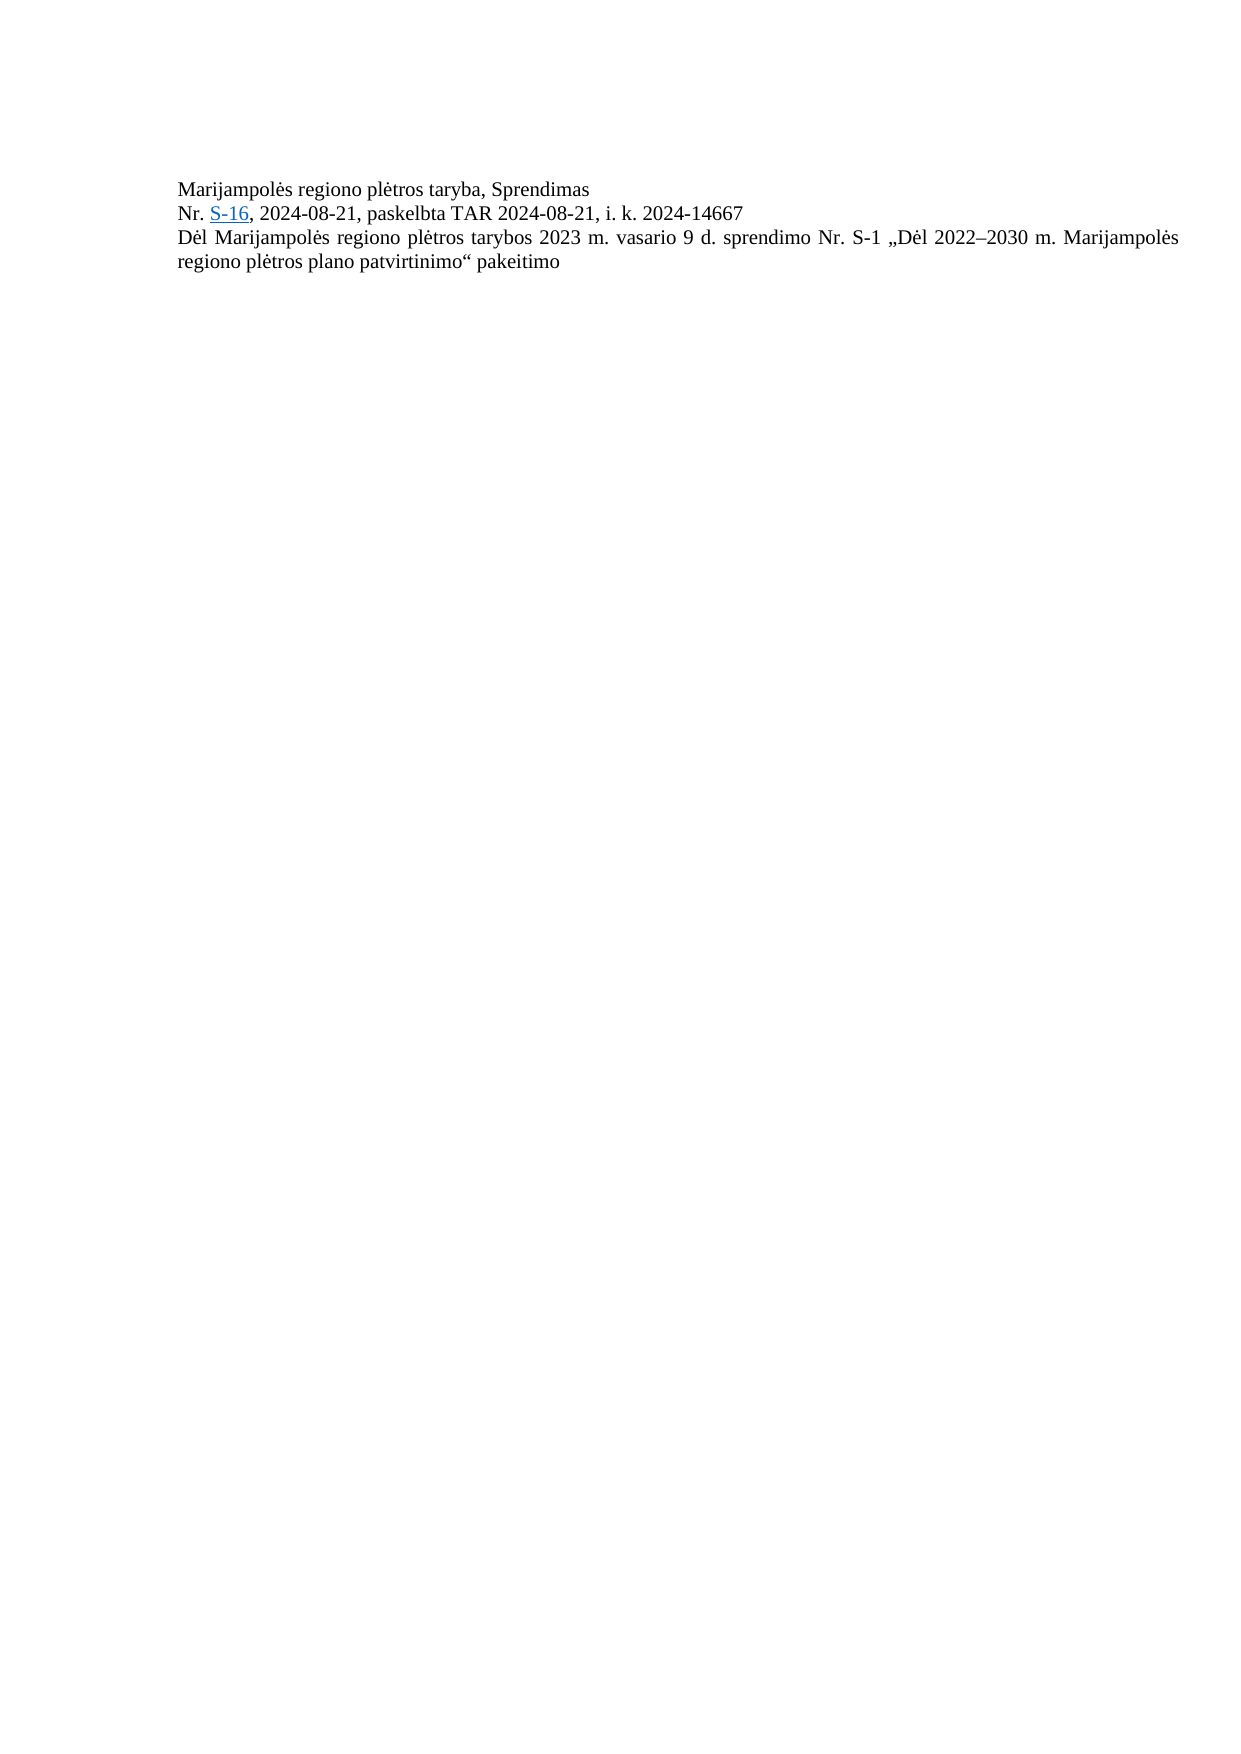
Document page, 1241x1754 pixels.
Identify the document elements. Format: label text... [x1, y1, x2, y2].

text Dėl Marijampolės regiono plėtros tarybos 2023 m. vasario 9 d. sprendimo Nr. S-1 „Dėl 2022–2030 m. Marijampolės regiono plėtros plano patvirtinimo“ pakeitimo [177, 225, 1181, 273]
text Nr. S-16, 2024-08-21, paskelbta TAR 2024-08-21, i. k. 2024-14667 [177, 201, 1181, 225]
text Marijampolės regiono plėtros taryba, Sprendimas [177, 177, 1181, 201]
